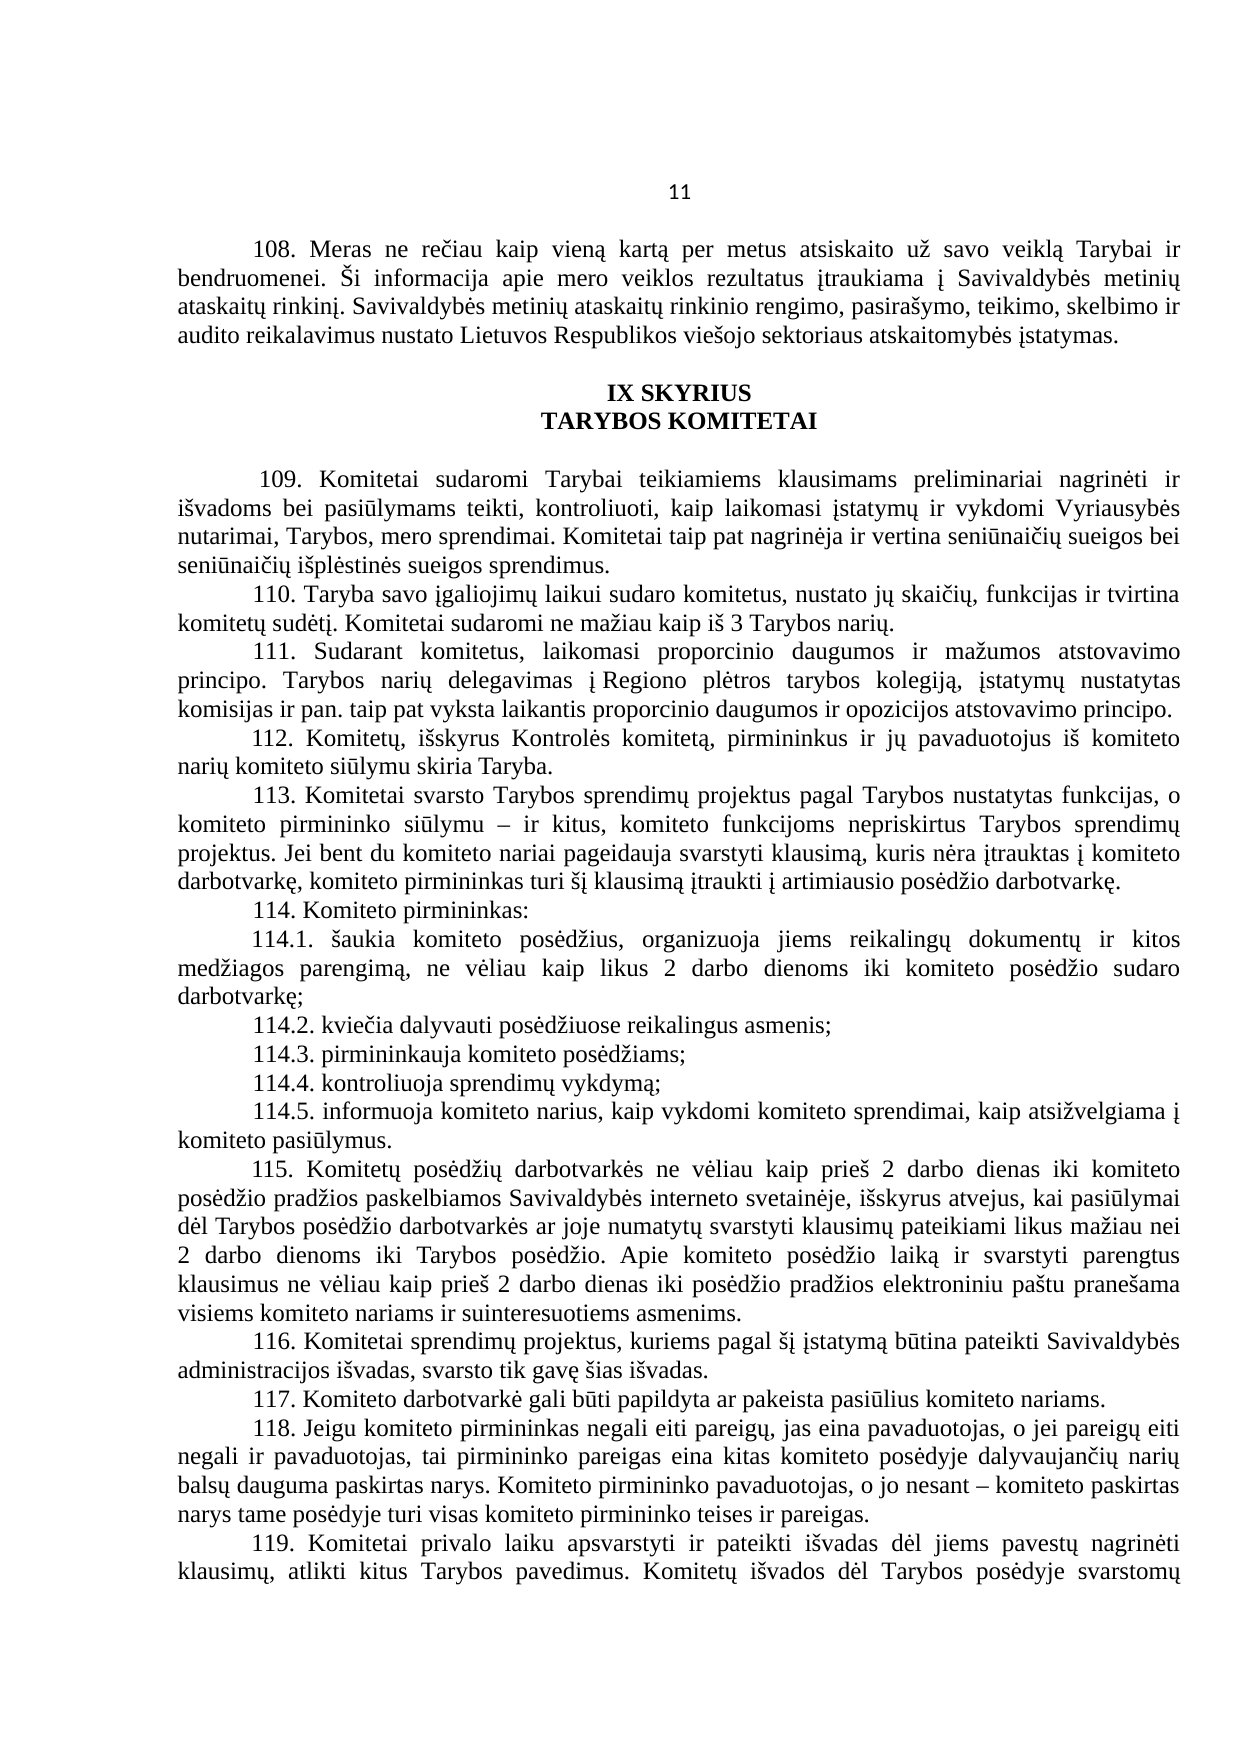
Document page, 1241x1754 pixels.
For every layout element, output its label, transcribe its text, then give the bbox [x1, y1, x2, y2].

text 114.2. kviečia dalyvauti posėdžiuose reikalingus asmenis; [177, 1010, 1181, 1039]
text 114.5. informuoja komiteto narius, kaip vykdomi komiteto sprendimai, kaip atsižvelgiama į komiteto pasiūlymus. [177, 1096, 1181, 1154]
text 117. Komiteto darbotvarkė gali būti papildyta ar pakeista pasiūlius komiteto nariams. [177, 1384, 1181, 1413]
text 115. Komitetų posėdžių darbotvarkės ne vėliau kaip prieš 2 darbo dienas iki komiteto posėdžio pradžios paskelbiamos Savivaldybės interneto svetainėje, išskyrus atvejus, kai pasiūlymai dėl Tarybos posėdžio darbotvarkės ar joje numatytų svarstyti klausimų pateikiami likus mažiau nei 2 darbo dienoms iki Tarybos posėdžio. Apie komiteto posėdžio laiką ir svarstyti parengtus klausimus ne vėliau kaip prieš 2 darbo dienas iki posėdžio pradžios elektroniniu paštu pranešama visiems komiteto nariams ir suinteresuotiems asmenims. [177, 1154, 1181, 1326]
text TARYBOS KOMITETAI [177, 406, 1181, 435]
text 114.1. šaukia komiteto posėdžius, organizuoja jiems reikalingų dokumentų ir kitos medžiagos parengimą, ne vėliau kaip likus 2 darbo dienoms iki komiteto posėdžio sudaro darbotvarkę; [177, 924, 1181, 1010]
text 118. Jeigu komiteto pirmininkas negali eiti pareigų, jas eina pavaduotojas, o jei pareigų eiti negali ir pavaduotojas, tai pirmininko pareigas eina kitas komiteto posėdyje dalyvaujančių narių balsų dauguma paskirtas narys. Komiteto pirmininko pavaduotojas, o jo nesant – komiteto paskirtas narys tame posėdyje turi visas komiteto pirmininko teises ir pareigas. [177, 1413, 1181, 1528]
text 116. Komitetai sprendimų projektus, kuriems pagal šį įstatymą būtina pateikti Savivaldybės administracijos išvadas, svarsto tik gavę šias išvadas. [177, 1326, 1181, 1384]
text 114.3. pirmininkauja komiteto posėdžiams; [177, 1039, 1181, 1068]
text 108. Meras ne rečiau kaip vieną kartą per metus atsiskaito už savo veiklą Tarybai ir bendruomenei. Ši informacija apie mero veiklos rezultatus įtraukiama į Savivaldybės metinių ataskaitų rinkinį. Savivaldybės metinių ataskaitų rinkinio rengimo, pasirašymo, teikimo, skelbimo ir audito reikalavimus nustato Lietuvos Respublikos viešojo sektoriaus atskaitomybės įstatymas. [177, 234, 1181, 349]
text 114. Komiteto pirmininkas: [177, 895, 1181, 924]
text 110. Taryba savo įgaliojimų laikui sudaro komitetus, nustato jų skaičių, funkcijas ir tvirtina komitetų sudėtį. Komitetai sudaromi ne mažiau kaip iš 3 Tarybos narių. [177, 579, 1181, 636]
text 113. Komitetai svarsto Tarybos sprendimų projektus pagal Tarybos nustatytas funkcijas, o komiteto pirmininko siūlymu – ir kitus, komiteto funkcijoms nepriskirtus Tarybos sprendimų projektus. Jei bent du komiteto nariai pageidauja svarstyti klausimą, kuris nėra įtrauktas į komiteto darbotvarkę, komiteto pirmininkas turi šį klausimą įtraukti į artimiausio posėdžio darbotvarkę. [177, 780, 1181, 895]
text 112. Komitetų, išskyrus Kontrolės komitetą, pirmininkus ir jų pavaduotojus iš komiteto narių komiteto siūlymu skiria Taryba. [177, 723, 1181, 780]
text 114.4. kontroliuoja sprendimų vykdymą; [177, 1068, 1181, 1096]
text IX SKYRIUS [177, 378, 1181, 406]
text 119. Komitetai privalo laiku apsvarstyti ir pateikti išvadas dėl jiems pavestų nagrinėti klausimų, atlikti kitus Tarybos pavedimus. Komitetų išvados dėl Tarybos posėdyje svarstomų [177, 1528, 1181, 1585]
text 109. Komitetai sudaromi Tarybai teikiamiems klausimams preliminariai nagrinėti ir išvadoms bei pasiūlymams teikti, kontroliuoti, kaip laikomasi įstatymų ir vykdomi Vyriausybės nutarimai, Tarybos, mero sprendimai. Komitetai taip pat nagrinėja ir vertina seniūnaičių sueigos bei seniūnaičių išplėstinės sueigos sprendimus. [177, 464, 1181, 579]
text 111. Sudarant komitetus, laikomasi proporcinio daugumos ir mažumos atstovavimo principo. Tarybos narių delegavimas į Regiono plėtros tarybos kolegiją, įstatymų nustatytas komisijas ir pan. taip pat vyksta laikantis proporcinio daugumos ir opozicijos atstovavimo principo. [177, 636, 1181, 723]
